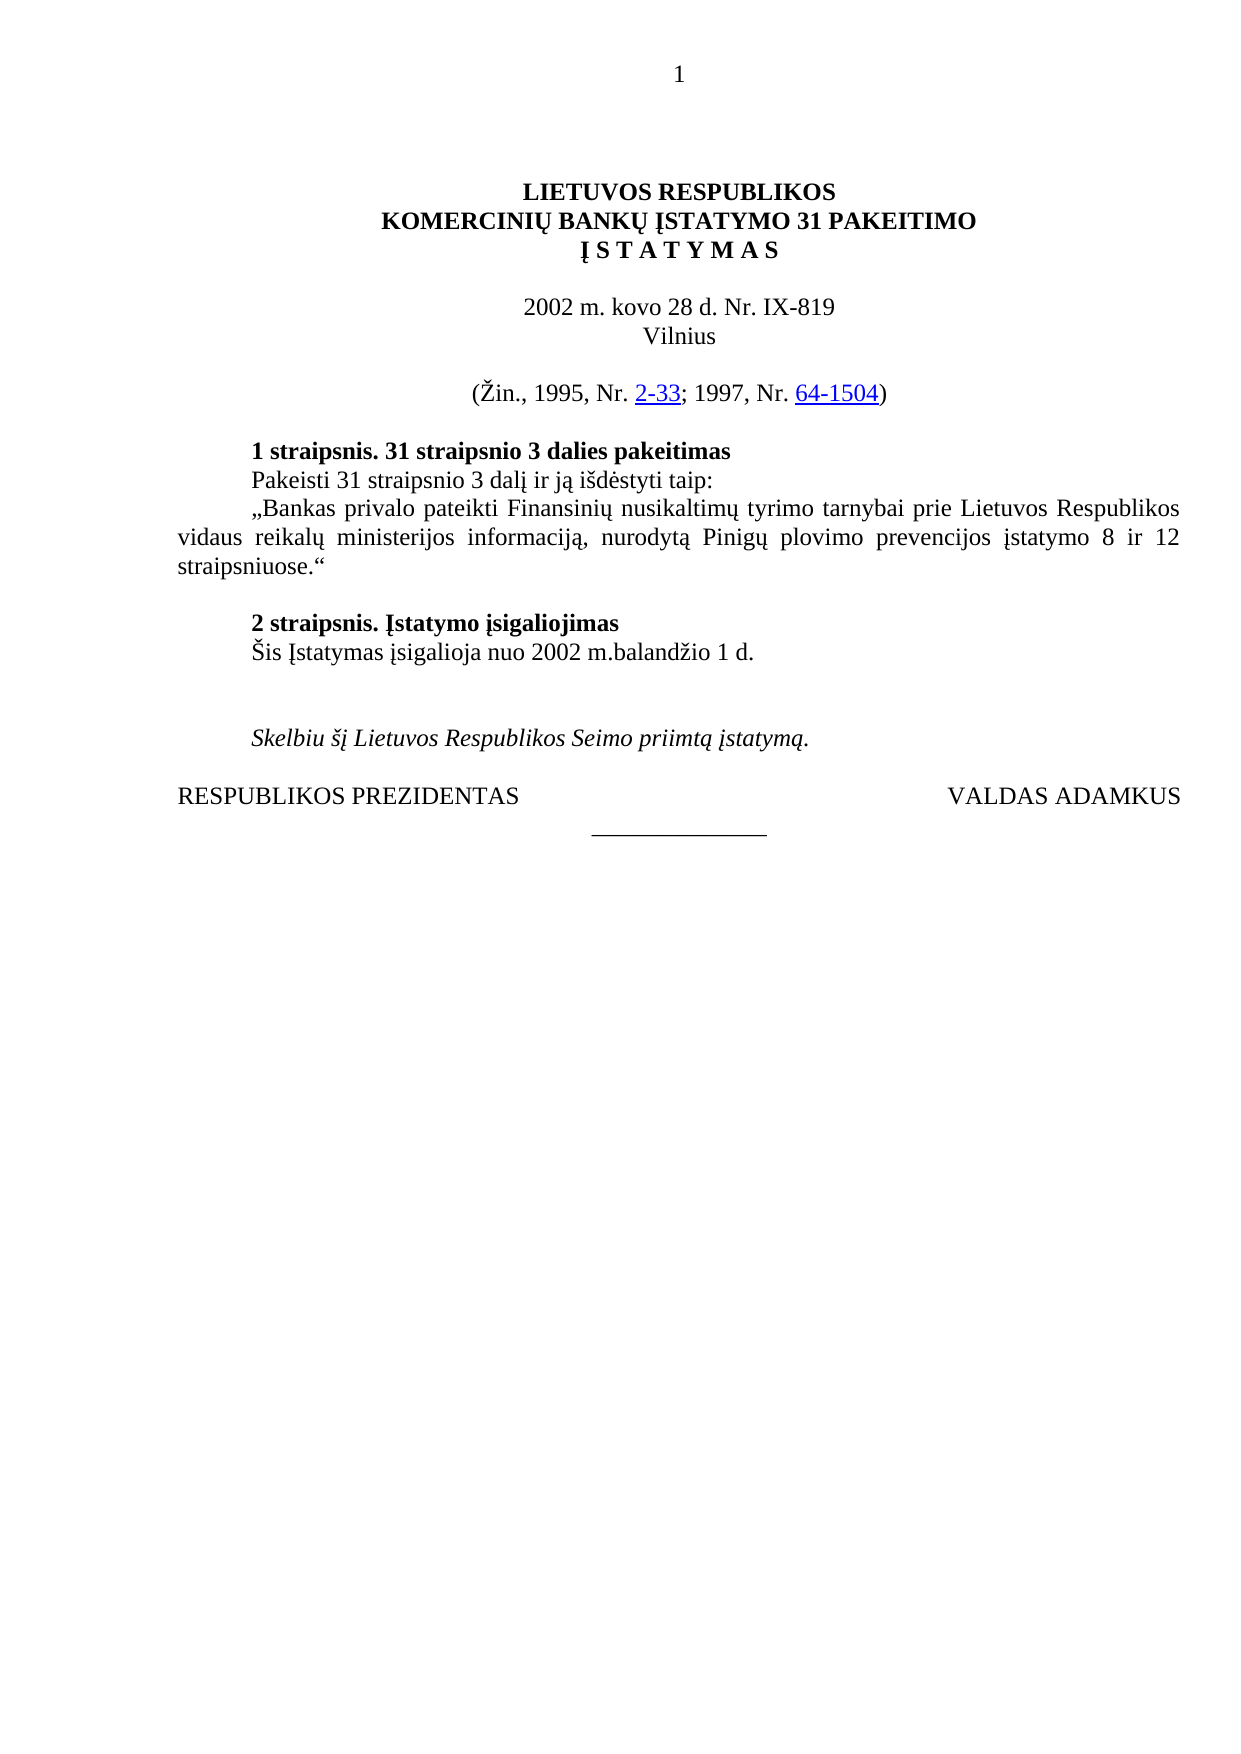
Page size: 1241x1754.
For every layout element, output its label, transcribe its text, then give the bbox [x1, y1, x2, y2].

text Pakeisti 31 straipsnio 3 dalį ir ją išdėstyti taip: [177, 465, 1181, 493]
text 2002 m. kovo 28 d. Nr. IX-819 [177, 292, 1181, 321]
text 2 straipsnis. Įstatymo įsigaliojimas [177, 608, 1181, 637]
text „Bankas privalo pateikti Finansinių nusikaltimų tyrimo tarnybai prie Lietuvos Respublikos vidaus reikalų ministerijos informaciją, nurodytą Pinigų plovimo prevencijos įstatymo 8 ir 12 straipsniuose.“ [177, 493, 1181, 580]
text Į S T A T Y M A S [177, 235, 1181, 263]
text Vilnius [177, 321, 1181, 350]
text Skelbiu šį Lietuvos Respublikos Seimo priimtą įstatymą. [177, 723, 1181, 752]
text RESPUBLIKOS PREZIDENTAS VALDAS ADAMKUS [177, 781, 1181, 810]
text LIETUVOS RESPUBLIKOS [177, 177, 1181, 206]
text (Žin., 1995, Nr. 2-33; 1997, Nr. 64-1504) [177, 378, 1181, 407]
text ______________ [177, 810, 1181, 838]
text Šis Įstatymas įsigalioja nuo 2002 m.balandžio 1 d. [177, 637, 1181, 666]
text KOMERCINIŲ BANKŲ ĮSTATYMO 31 PAKEITIMO [177, 206, 1181, 235]
text 1 straipsnis. 31 straipsnio 3 dalies pakeitimas [177, 436, 1181, 465]
